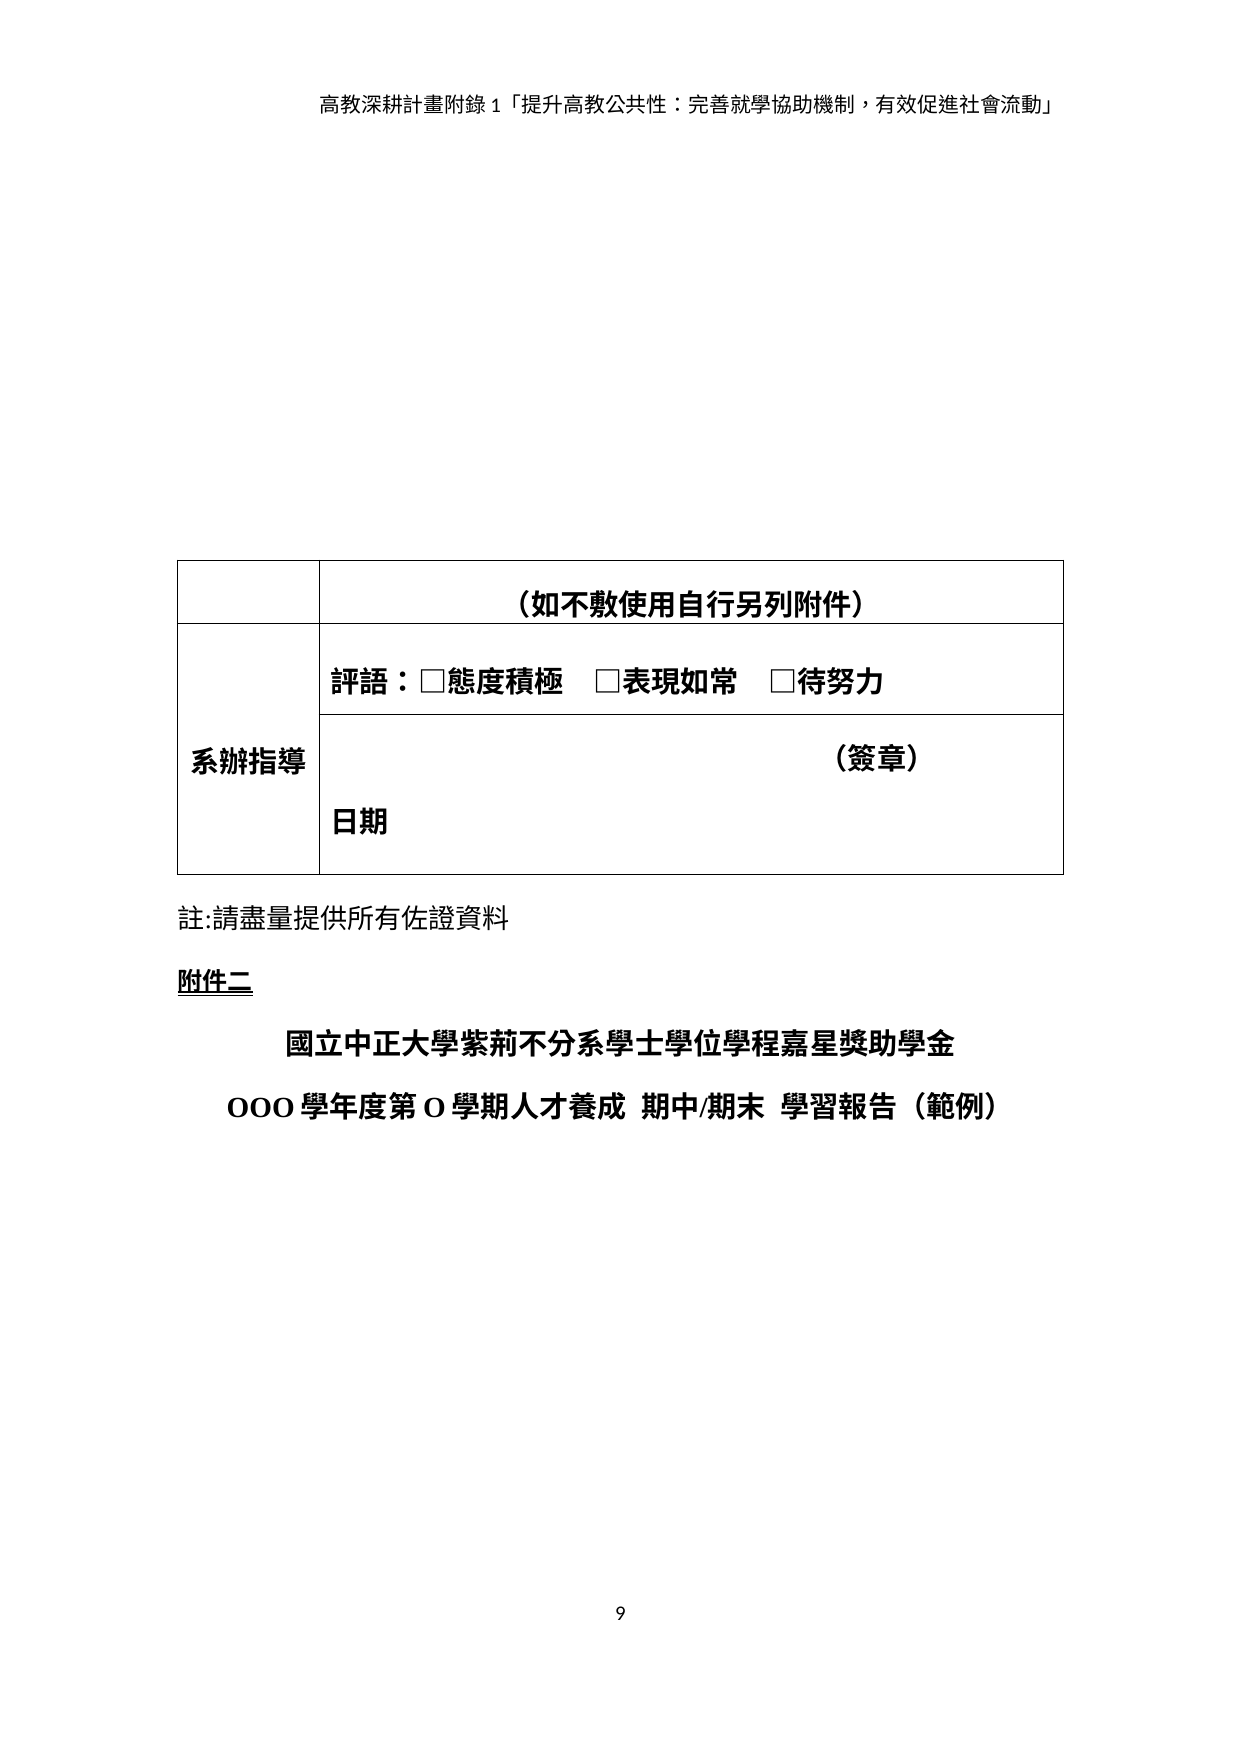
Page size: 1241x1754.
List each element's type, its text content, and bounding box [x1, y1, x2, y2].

text 附件二 [181, 973, 187, 991]
text 附件二 [177, 938, 187, 991]
table_cell （簽章） 日期 [1053, 715, 1063, 874]
text OOO學年度第O學期人才養成 期中/期末 學習報告（範例） [177, 1063, 187, 1125]
text 註:請盡量提供所有佐證資料 [1053, 875, 1063, 938]
text 國立中正大學紫荊不分系學士學位學程嘉星獎助學金 [1053, 1000, 1063, 1063]
table_cell （如不敷使用自行另列附件） [320, 561, 1063, 623]
table_cell 系辦指導 [178, 624, 187, 874]
text 附件二 [1053, 938, 1063, 1000]
text 註:請盡量提供所有佐證資料 [177, 875, 187, 938]
table_cell [178, 561, 319, 623]
table_cell 評語：□態度積極 □表現如常 □待努力 [1053, 624, 1063, 714]
text OOO學年度第O學期人才養成 期中/期末 學習報告（範例） [1053, 1063, 1063, 1125]
text 國立中正大學紫荊不分系學士學位學程嘉星獎助學金 [177, 1000, 187, 1063]
